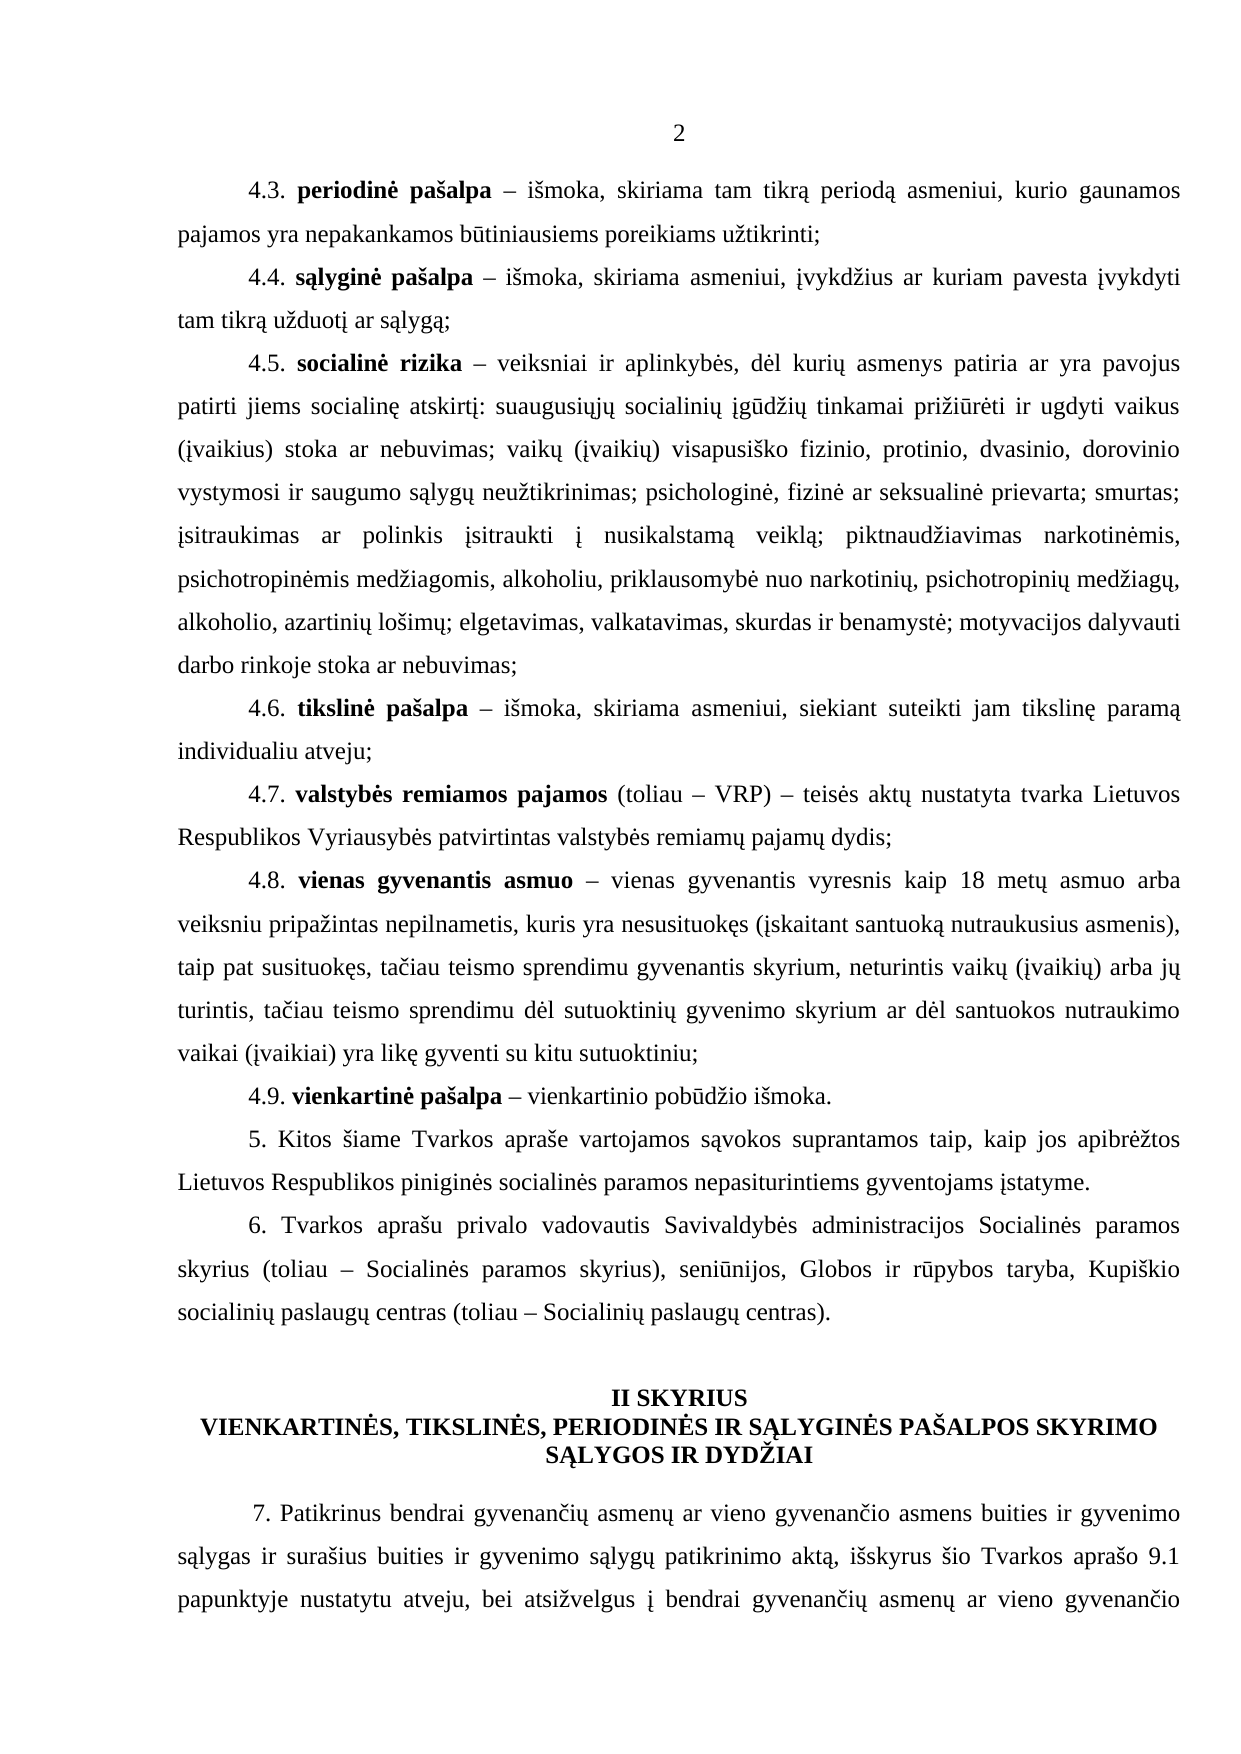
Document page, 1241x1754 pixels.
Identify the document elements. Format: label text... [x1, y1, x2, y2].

text 4.4. sąlyginė pašalpa – išmoka, skiriama asmeniui, įvykdžius ar kuriam pavesta įvykdyti tam tikrą užduotį ar sąlygą; [177, 262, 1181, 334]
text 7. Patikrinus bendrai gyvenančių asmenų ar vieno gyvenančio asmens buities ir gyvenimo sąlygas ir surašius buities ir gyvenimo sąlygų patikrinimo aktą, išskyrus šio Tvarkos aprašo 9.1 papunktyje nustatytu atveju, bei atsižvelgus į bendrai gyvenančių asmenų ar vieno gyvenančio [177, 1498, 1181, 1613]
text 4.5. socialinė rizika – veiksniai ir aplinkybės, dėl kurių asmenys patiria ar yra pavojus patirti jiems socialinę atskirtį: suaugusiųjų socialinių įgūdžių tinkamai prižiūrėti ir ugdyti vaikus (įvaikius) stoka ar nebuvimas; vaikų (įvaikių) visapusiško fizinio, protinio, dvasinio, dorovinio vystymosi ir saugumo sąlygų neužtikrinimas; psichologinė, fizinė ar seksualinė prievarta; smurtas; įsitraukimas ar polinkis įsitraukti į nusikalstamą veiklą; piktnaudžiavimas narkotinėmis, psichotropinėmis medžiagomis, alkoholiu, priklausomybė nuo narkotinių, psichotropinių medžiagų, alkoholio, azartinių lošimų; elgetavimas, valkatavimas, skurdas ir benamystė; motyvacijos dalyvauti darbo rinkoje stoka ar nebuvimas; [177, 348, 1181, 679]
text 4.6. tikslinė pašalpa – išmoka, skiriama asmeniui, siekiant suteikti jam tikslinę paramą individualiu atveju; [177, 693, 1181, 765]
text 4.3. periodinė pašalpa – išmoka, skiriama tam tikrą periodą asmeniui, kurio gaunamos pajamos yra nepakankamos būtiniausiems poreikiams užtikrinti; [177, 176, 1181, 247]
text II SKYRIUS [177, 1383, 1181, 1412]
text 4.9. vienkartinė pašalpa – vienkartinio pobūdžio išmoka. [177, 1081, 1181, 1110]
text 5. Kitos šiame Tvarkos apraše vartojamos sąvokos suprantamos taip, kaip jos apibrėžtos Lietuvos Respublikos piniginės socialinės paramos nepasiturintiems gyventojams įstatyme. [177, 1124, 1181, 1196]
text 4.7. valstybės remiamos pajamos (toliau – VRP) – teisės aktų nustatyta tvarka Lietuvos Respublikos Vyriausybės patvirtintas valstybės remiamų pajamų dydis; [177, 779, 1181, 851]
text 6. Tvarkos aprašu privalo vadovautis Savivaldybės administracijos Socialinės paramos skyrius (toliau – Socialinės paramos skyrius), seniūnijos, Globos ir rūpybos taryba, Kupiškio socialinių paslaugų centras (toliau – Socialinių paslaugų centras). [177, 1211, 1181, 1326]
text VIENKARTINĖS, TIKSLINĖS, PERIODINĖS IR SĄLYGINĖS PAŠALPOS SKYRIMO SĄLYGOS IR DYDŽIAI [177, 1412, 1181, 1469]
text 4.8. vienas gyvenantis asmuo – vienas gyvenantis vyresnis kaip 18 metų asmuo arba veiksniu pripažintas nepilnametis, kuris yra nesusituokęs (įskaitant santuoką nutraukusius asmenis), taip pat susituokęs, tačiau teismo sprendimu gyvenantis skyrium, neturintis vaikų (įvaikių) arba jų turintis, tačiau teismo sprendimu dėl sutuoktinių gyvenimo skyrium ar dėl santuokos nutraukimo vaikai (įvaikiai) yra likę gyventi su kitu sutuoktiniu; [177, 866, 1181, 1067]
